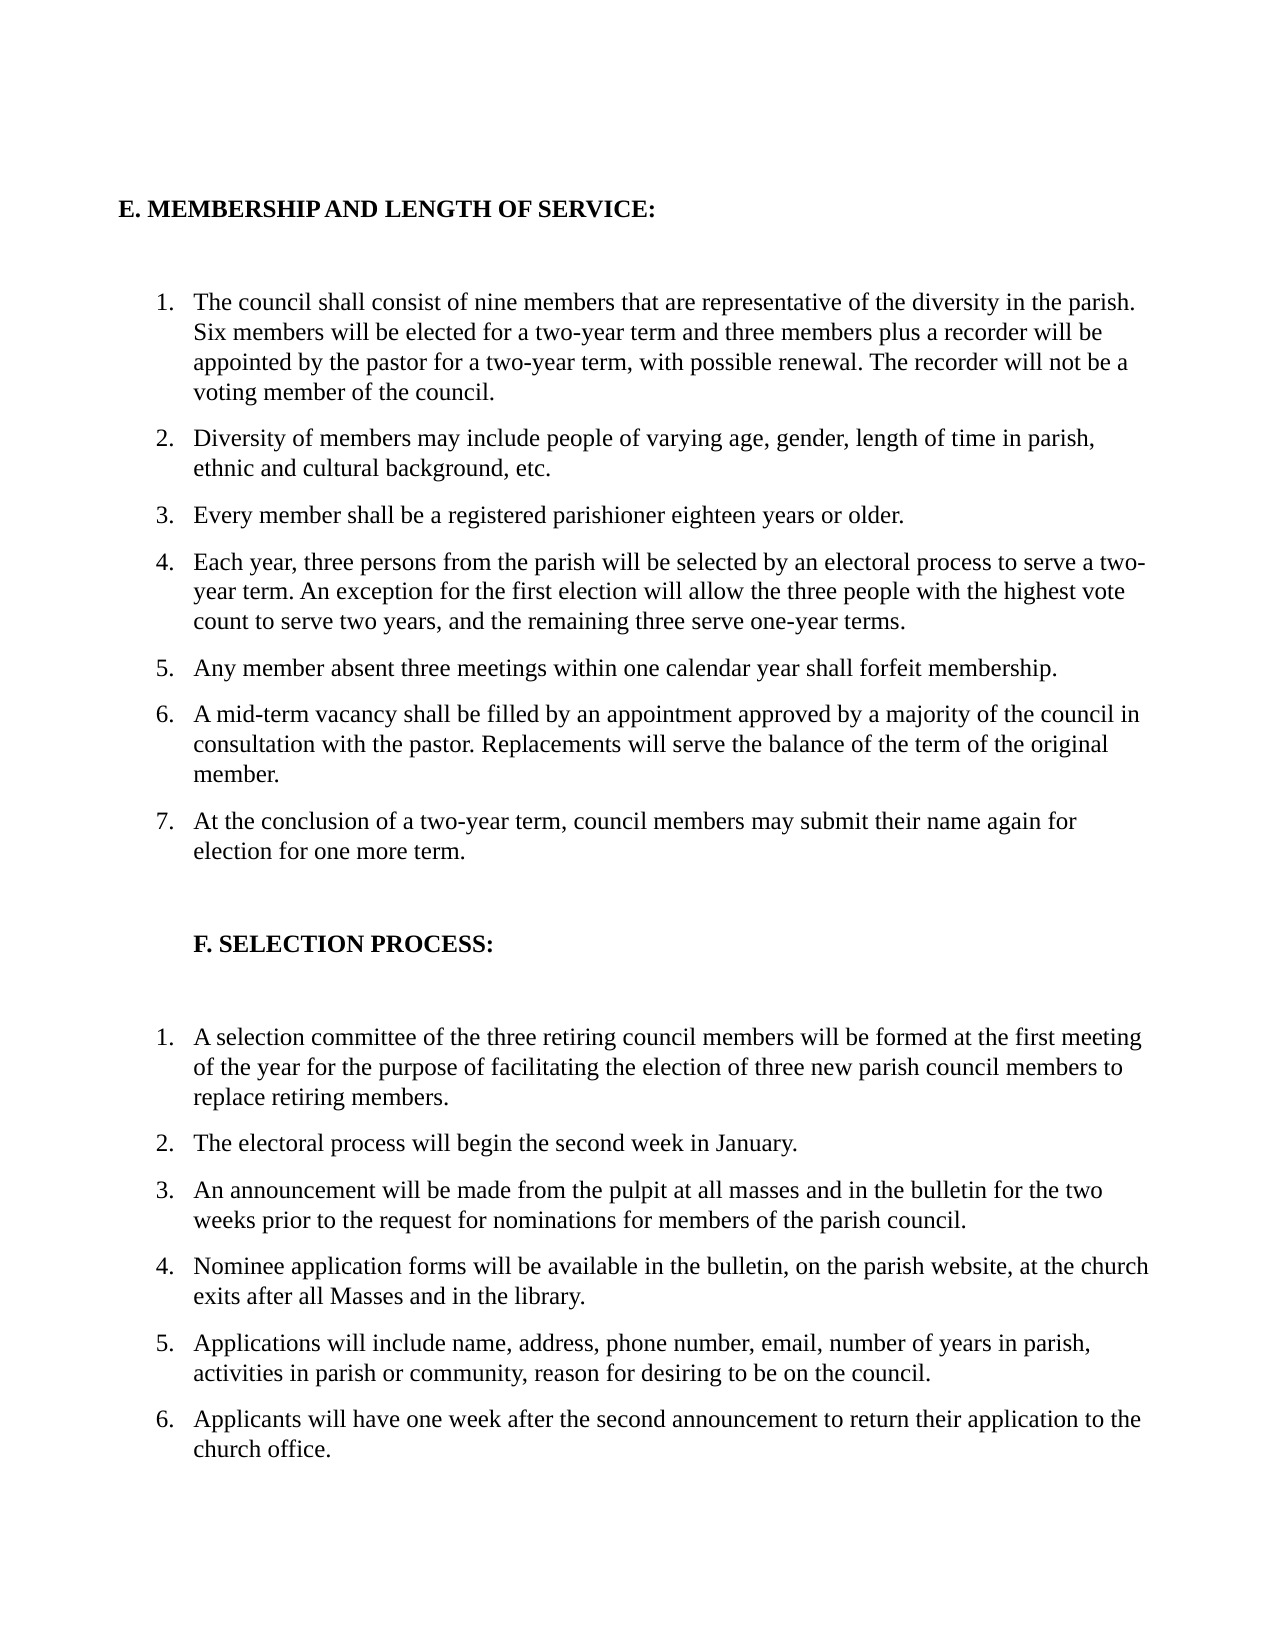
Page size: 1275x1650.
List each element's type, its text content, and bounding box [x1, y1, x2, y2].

list A selection committee of the three retiring council members will be formed at the first meeting of the year for the purpose of facilitating the election of three new parish council members to replace retiring members. [156, 1022, 1157, 1111]
list At the conclusion of a two-year term, council members may submit their name again for election for one more term. [156, 806, 1157, 864]
list Applicants will have one week after the second announcement to return their application to the church office. [156, 1404, 1157, 1463]
list Nominee application forms will be available in the bulletin, on the parish website, at the church exits after all Masses and in the library. [156, 1251, 1157, 1310]
text E. MEMBERSHIP AND LENGTH OF SERVICE: [118, 194, 1157, 223]
list The electoral process will begin the second week in January. [156, 1128, 1157, 1157]
list Every member shall be a registered parishioner eighteen years or older. [156, 500, 1157, 529]
list Any member absent three meetings within one calendar year shall forfeit membership. [156, 653, 1157, 682]
list Each year, three persons from the parish will be selected by an electoral process to serve a two-year term. An exception for the first election will allow the three people with the highest vote count to serve two years, and the remaining three serve one-year terms. [156, 547, 1157, 635]
list A mid-term vacancy shall be filled by an appointment approved by a majority of the council in consultation with the pastor. Replacements will serve the balance of the term of the original member. [156, 699, 1157, 788]
list An announcement will be made from the pulpit at all masses and in the bulletin for the two weeks prior to the request for nominations for members of the parish council. [156, 1175, 1157, 1233]
list Applications will include name, address, phone number, email, number of years in parish, activities in parish or community, reason for desiring to be on the council. [156, 1328, 1157, 1386]
list Diversity of members may include people of varying age, gender, length of time in parish, ethnic and cultural background, etc. [156, 423, 1157, 482]
list The council shall consist of nine members that are representative of the diversity in the parish. Six members will be elected for a two-year term and three members plus a recorder will be appointed by the pastor for a two-year term, with possible renewal. The recorder will not be a voting member of the council. [156, 287, 1157, 406]
text F. SELECTION PROCESS: [118, 929, 1157, 958]
